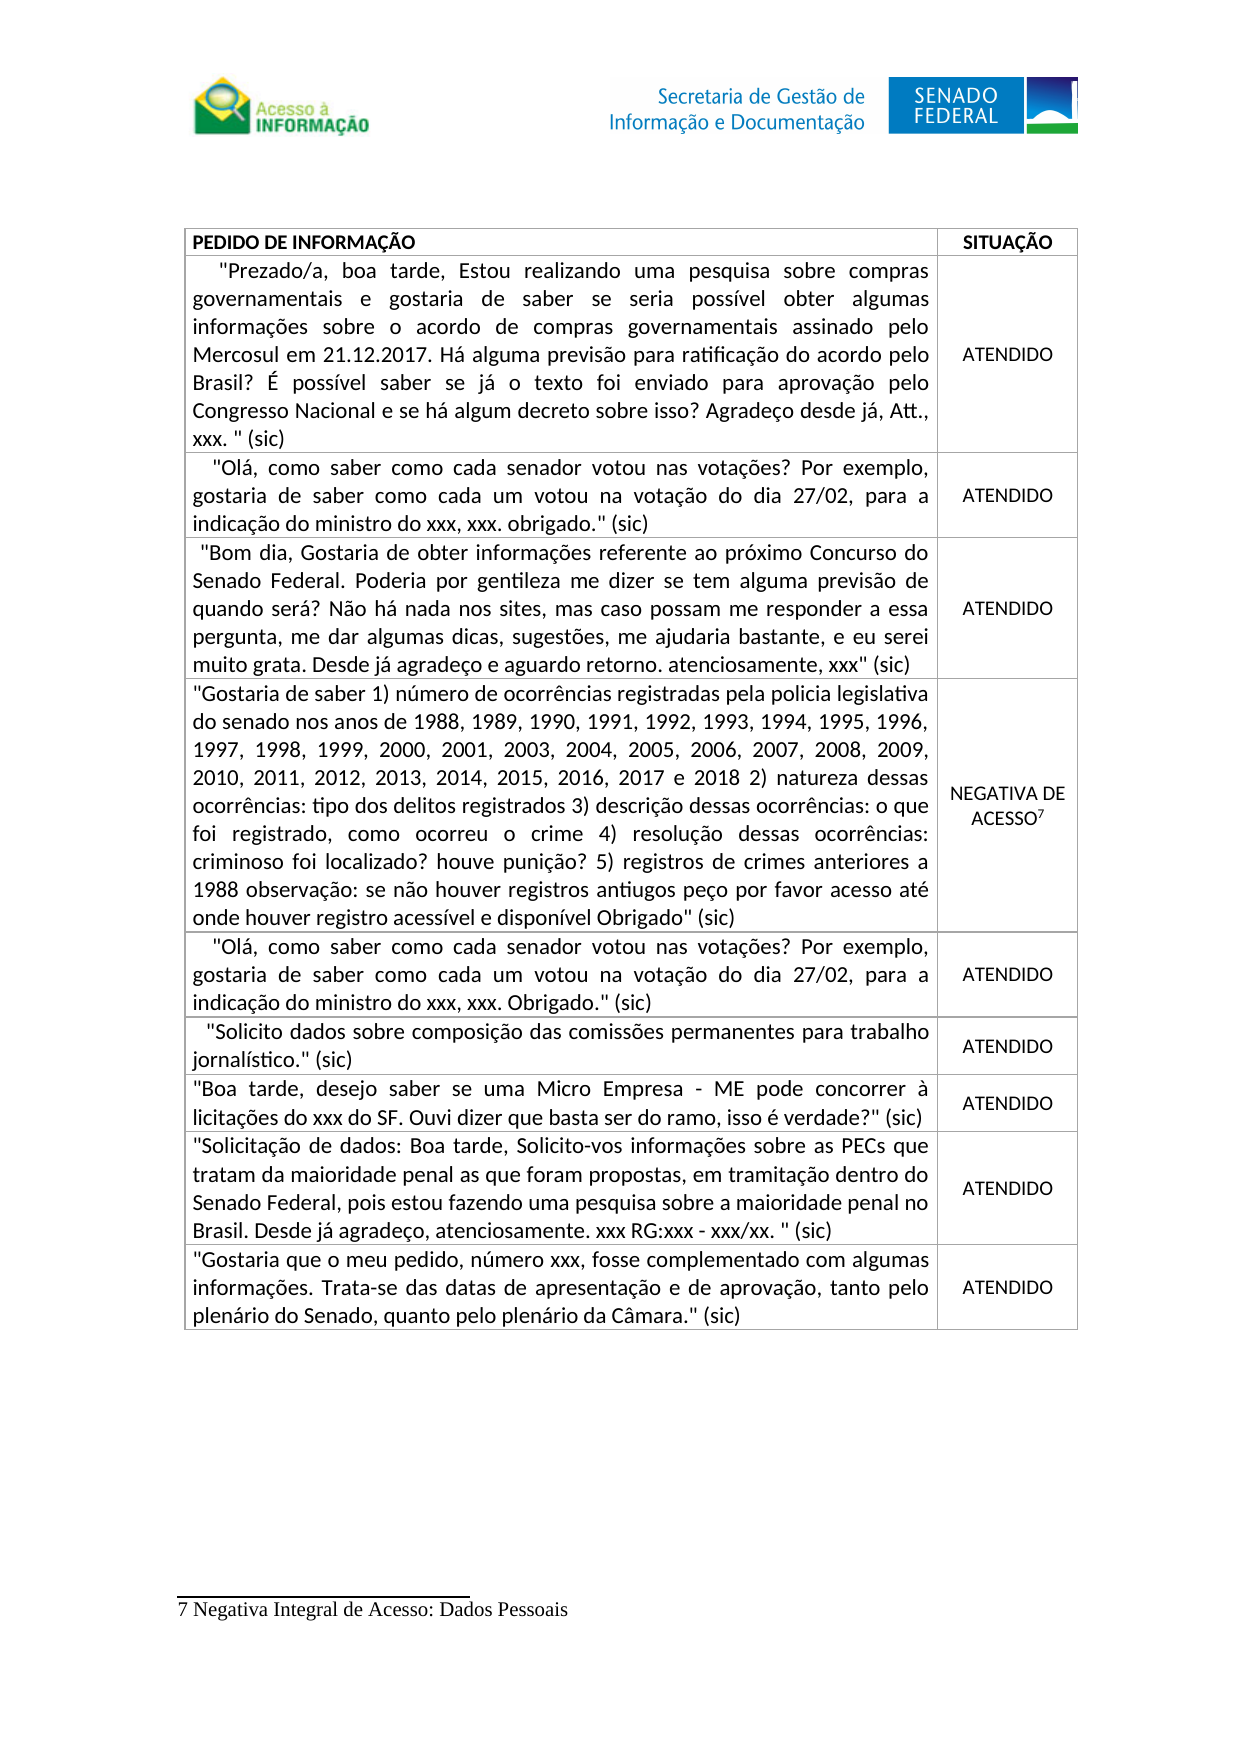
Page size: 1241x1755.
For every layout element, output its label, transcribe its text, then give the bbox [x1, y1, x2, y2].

table_cell ATENDIDO [938, 933, 1077, 1016]
table_cell "Solicito dados sobre composição das comissões permanentes para trabalho jornalístico." (sic) [186, 1018, 937, 1073]
table_cell "Olá, como saber como cada senador votou nas votações? Por exemplo, gostaria de saber como cada um votou na votação do dia 27/02, para a indicação do ministro do xxx, xxx. obrigado." (sic) [186, 453, 937, 537]
table_cell ATENDIDO [938, 1132, 1077, 1244]
table_cell ATENDIDO [938, 453, 1077, 537]
table_cell "Boa tarde, desejo saber se uma Micro Empresa - ME pode concorrer à licitações do xxx do SF. Ouvi dizer que basta ser do ramo, isso é verdade?" (sic) [186, 1075, 937, 1131]
table_cell "Solicitação de dados: Boa tarde, Solicito-vos informações sobre as PECs que tratam da maioridade penal as que foram propostas, em tramitação dentro do Senado Federal, pois estou fazendo uma pesquisa sobre a maioridade penal no Brasil. Desde já agradeço, atenciosamente. xxx RG:xxx - xxx/xx. " (sic) [186, 1132, 937, 1244]
table_cell ATENDIDO [938, 538, 1077, 678]
table_header PEDIDO DE INFORMAÇÃO [186, 229, 937, 255]
table_cell "Olá, como saber como cada senador votou nas votações? Por exemplo, gostaria de saber como cada um votou na votação do dia 27/02, para a indicação do ministro do xxx, xxx. Obrigado." (sic) [186, 933, 937, 1016]
table_cell NEGATIVA DE ACESSO [938, 679, 1077, 931]
table_cell ATENDIDO [938, 1245, 1077, 1329]
table_cell ATENDIDO [938, 256, 1077, 452]
table_cell "Bom dia, Gostaria de obter informações referente ao próximo Concurso do Senado Federal. Poderia por gentileza me dizer se tem alguma previsão de quando será? Não há nada nos sites, mas caso possam me responder a essa pergunta, me dar algumas dicas, sugestões, me ajudaria bastante, e eu serei muito grata. Desde já agradeço e aguardo retorno. atenciosamente, xxx" (sic) [186, 538, 937, 678]
table_cell ATENDIDO [938, 1075, 1077, 1131]
table_header SITUAÇÃO [938, 229, 1077, 255]
table_cell ATENDIDO [938, 1018, 1077, 1073]
table_cell "Gostaria que o meu pedido, número xxx, fosse complementado com algumas informações. Trata-se das datas de apresentação e de aprovação, tanto pelo plenário do Senado, quanto pelo plenário da Câmara." (sic) [186, 1245, 937, 1329]
table_cell "Gostaria de saber 1) número de ocorrências registradas pela policia legislativa do senado nos anos de 1988, 1989, 1990, 1991, 1992, 1993, 1994, 1995, 1996, 1997, 1998, 1999, 2000, 2001, 2003, 2004, 2005, 2006, 2007, 2008, 2009, 2010, 2011, 2012, 2013, 2014, 2015, 2016, 2017 e 2018 2) natureza dessas ocorrências: tipo dos delitos registrados 3) descrição dessas ocorrências: o que foi registrado, como ocorreu o crime 4) resolução dessas ocorrências: criminoso foi localizado? houve punição? 5) registros de crimes anteriores a 1988 observação: se não houver registros antiugos peço por favor acesso até onde houver registro acessível e disponível Obrigado" (sic) [186, 679, 937, 931]
table_cell "Prezado/a, boa tarde, Estou realizando uma pesquisa sobre compras governamentais e gostaria de saber se seria possível obter algumas informações sobre o acordo de compras governamentais assinado pelo Mercosul em 21.12.2017. Há alguma previsão para ratificação do acordo pelo Brasil? É possível saber se já o texto foi enviado para aprovação pelo Congresso Nacional e se há algum decreto sobre isso? Agradeço desde já, Att., xxx. " (sic) [186, 256, 937, 452]
